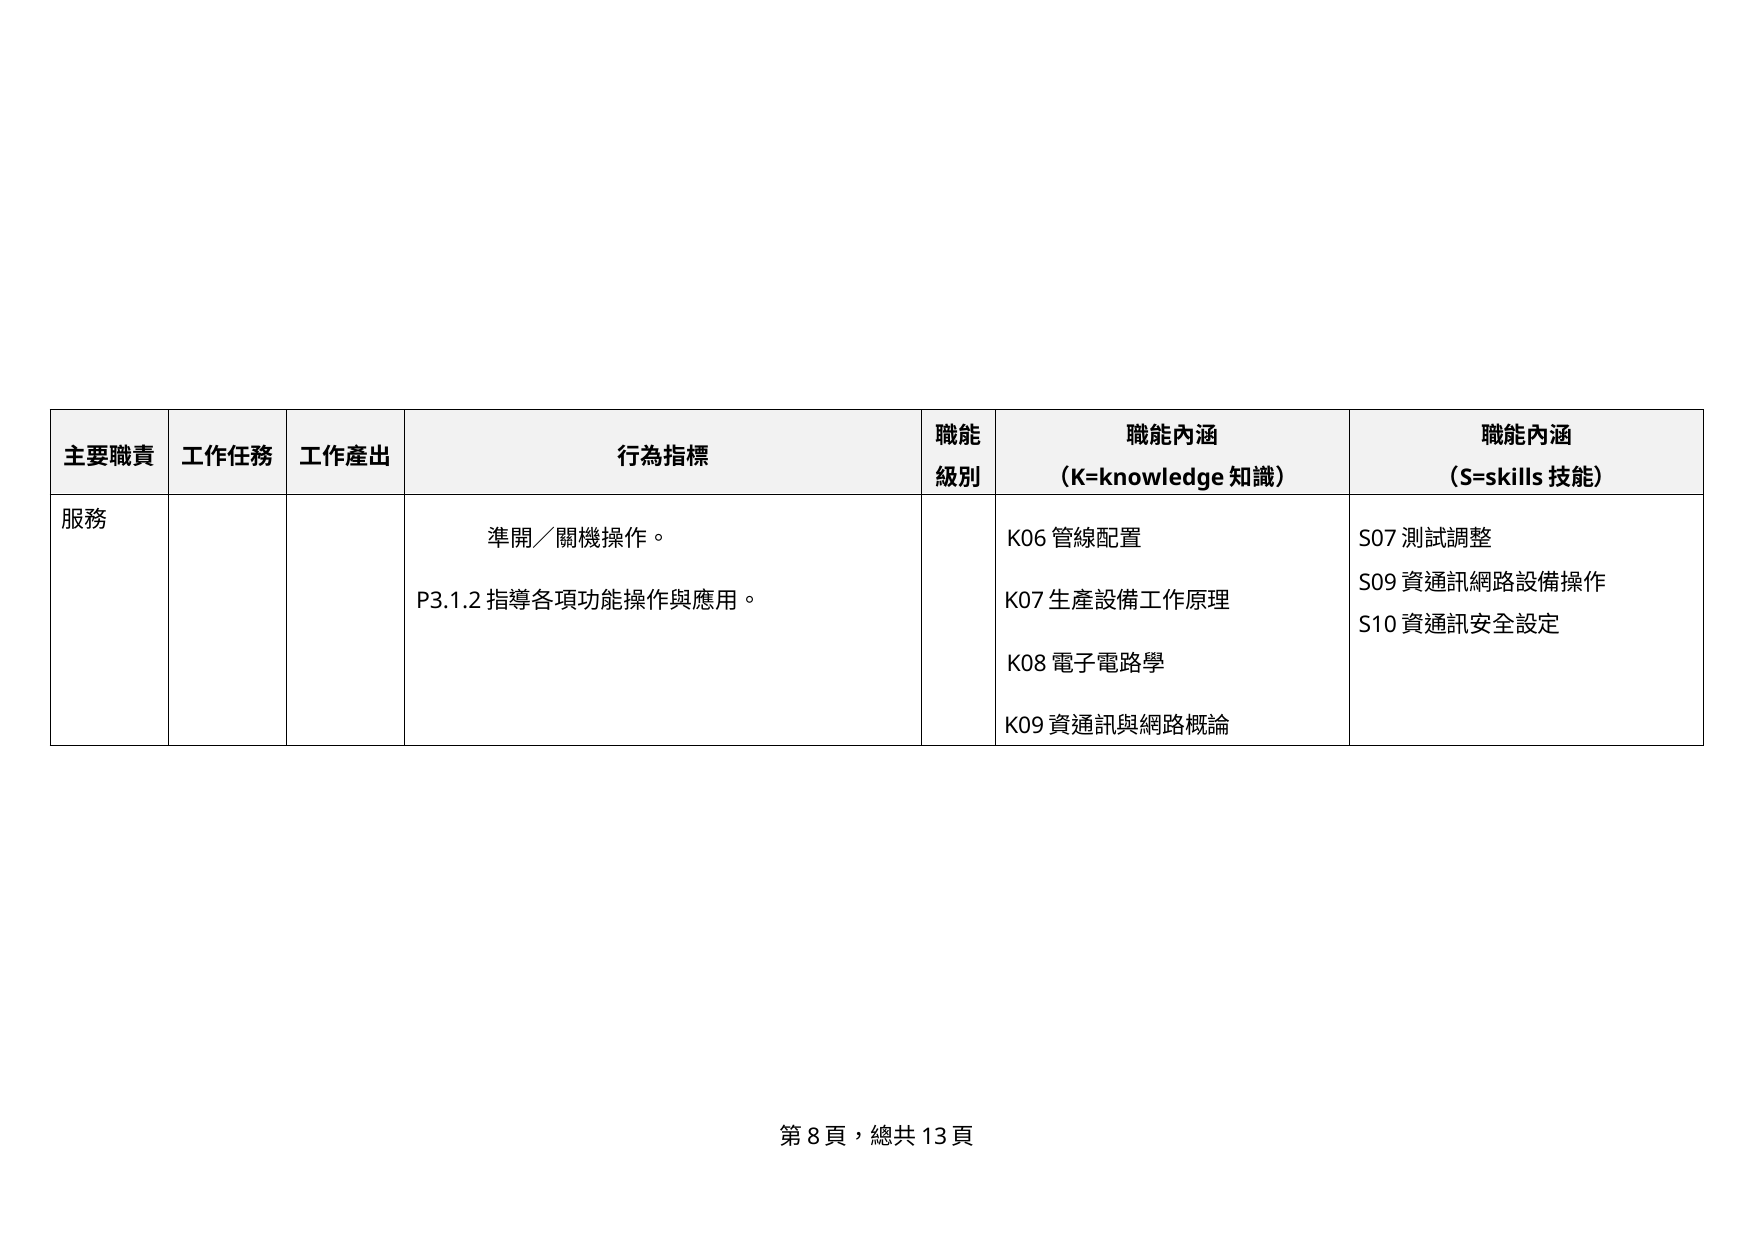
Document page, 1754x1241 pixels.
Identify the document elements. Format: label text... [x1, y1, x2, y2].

table_cell 準開／關機操作。 P3.1.2指導各項功能操作與應用。 [405, 495, 921, 744]
table_header 職能內涵 （K=knowledge知識） [996, 410, 1349, 493]
table_cell [169, 495, 286, 744]
table_cell 服務 [51, 495, 168, 744]
table_cell S07測試調整 S09資通訊網路設備操作 S10資通訊安全設定 [1350, 495, 1703, 744]
table_header 主要職責 [51, 410, 168, 493]
table_header 工作任務 [169, 410, 286, 493]
table_cell [287, 495, 404, 744]
table_cell K06管線配置 K07生產設備工作原理K08電子電路學 K09資通訊與網路概論 [996, 495, 1349, 744]
table_header 職能級別 [922, 410, 995, 493]
table_header 職能內涵 （S=skills技能） [1350, 410, 1703, 493]
table_header 工作產出 [287, 410, 404, 493]
table_header 行為指標 [405, 410, 921, 493]
table_cell [922, 495, 995, 744]
